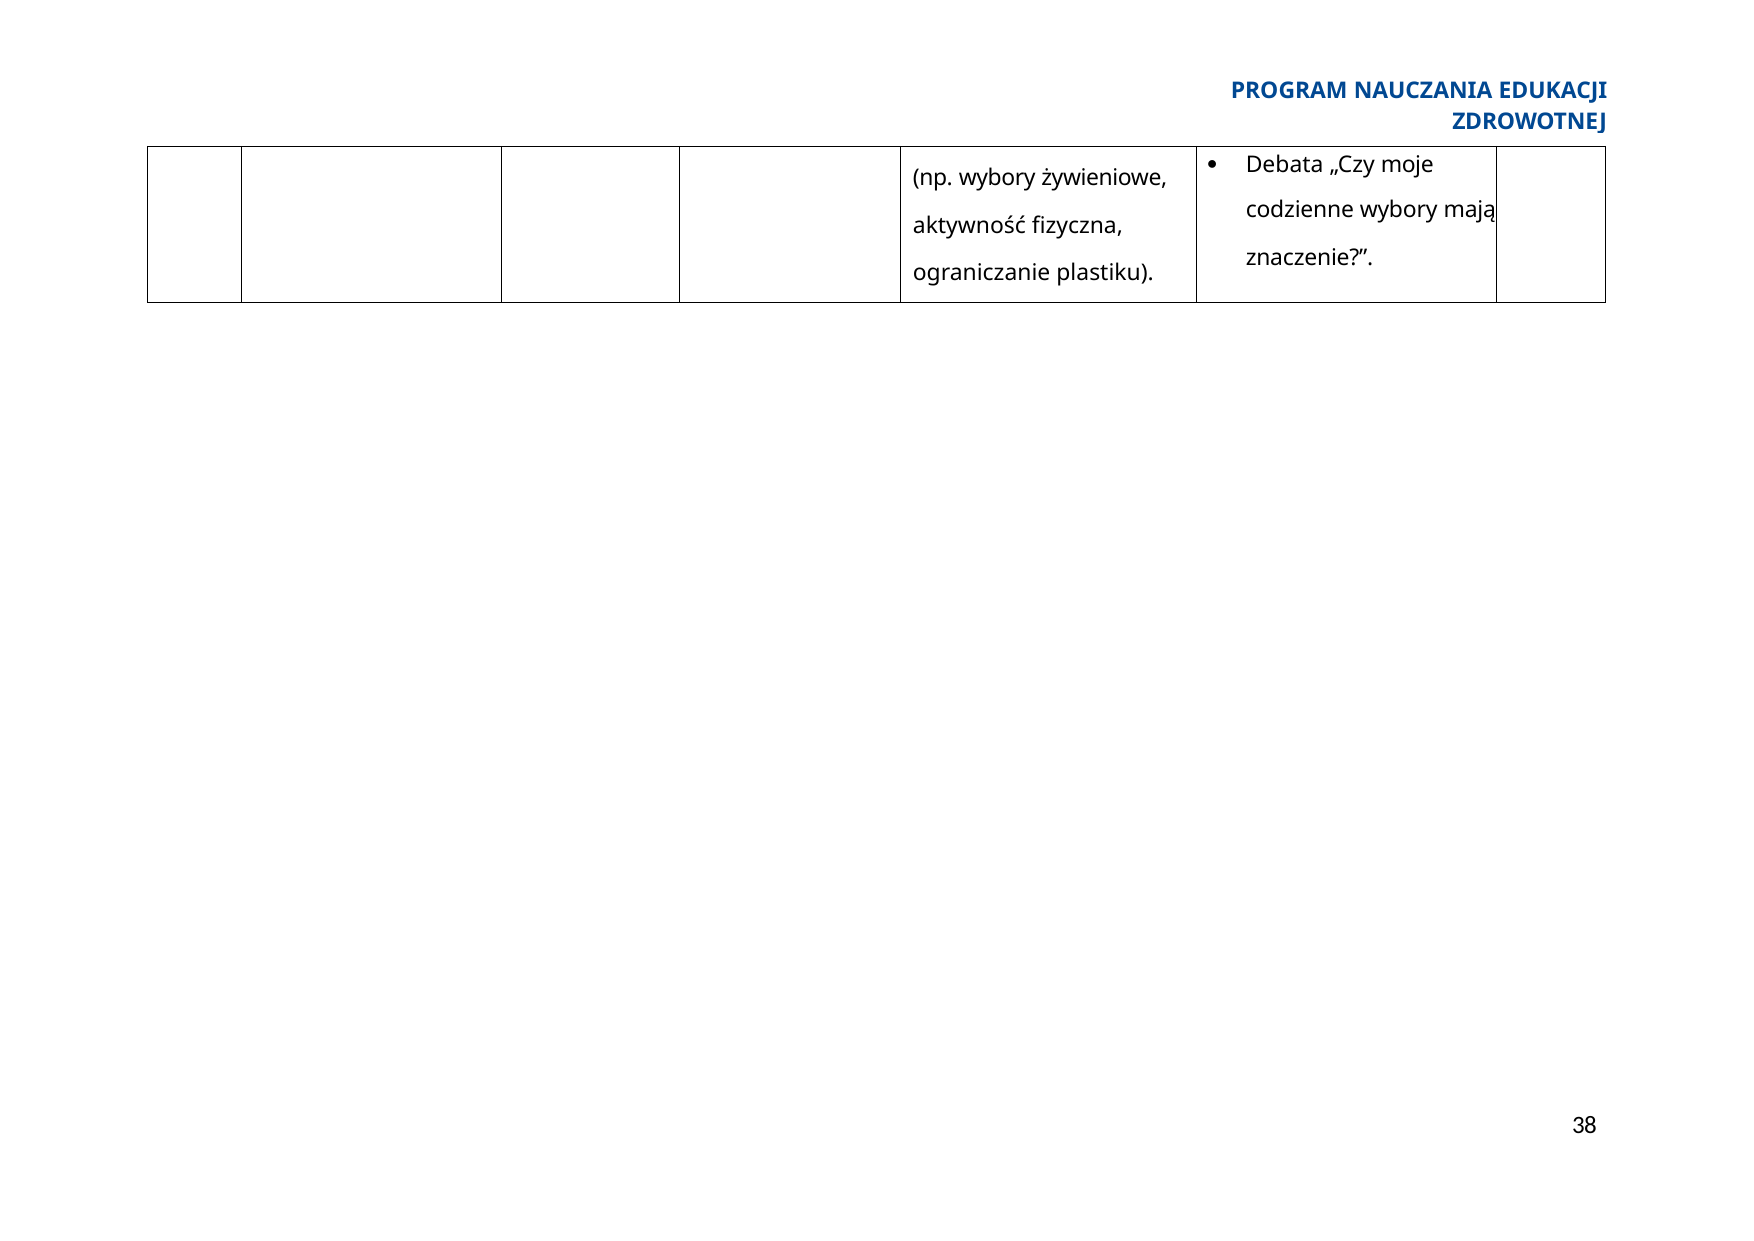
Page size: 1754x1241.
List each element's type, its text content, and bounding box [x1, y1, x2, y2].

table_cell [680, 147, 900, 302]
table_cell [502, 147, 679, 302]
table_cell [242, 147, 501, 302]
table_cell [1497, 147, 1605, 302]
table_cell (np. wybory żywieniowe, aktywność fizyczna, ograniczanie plastiku). [901, 147, 1196, 302]
table_cell „Moja strefa wpływu” – rysowanie mapy sprawczości (co mogę zrobić dla siebie, innych, świata). Burza pomysłów „Ekozdrowe wyzwania tygodnia”. Debata „Czy moje codzienne wybory mają znaczenie?”. [1197, 147, 1496, 302]
table_cell [148, 147, 241, 302]
